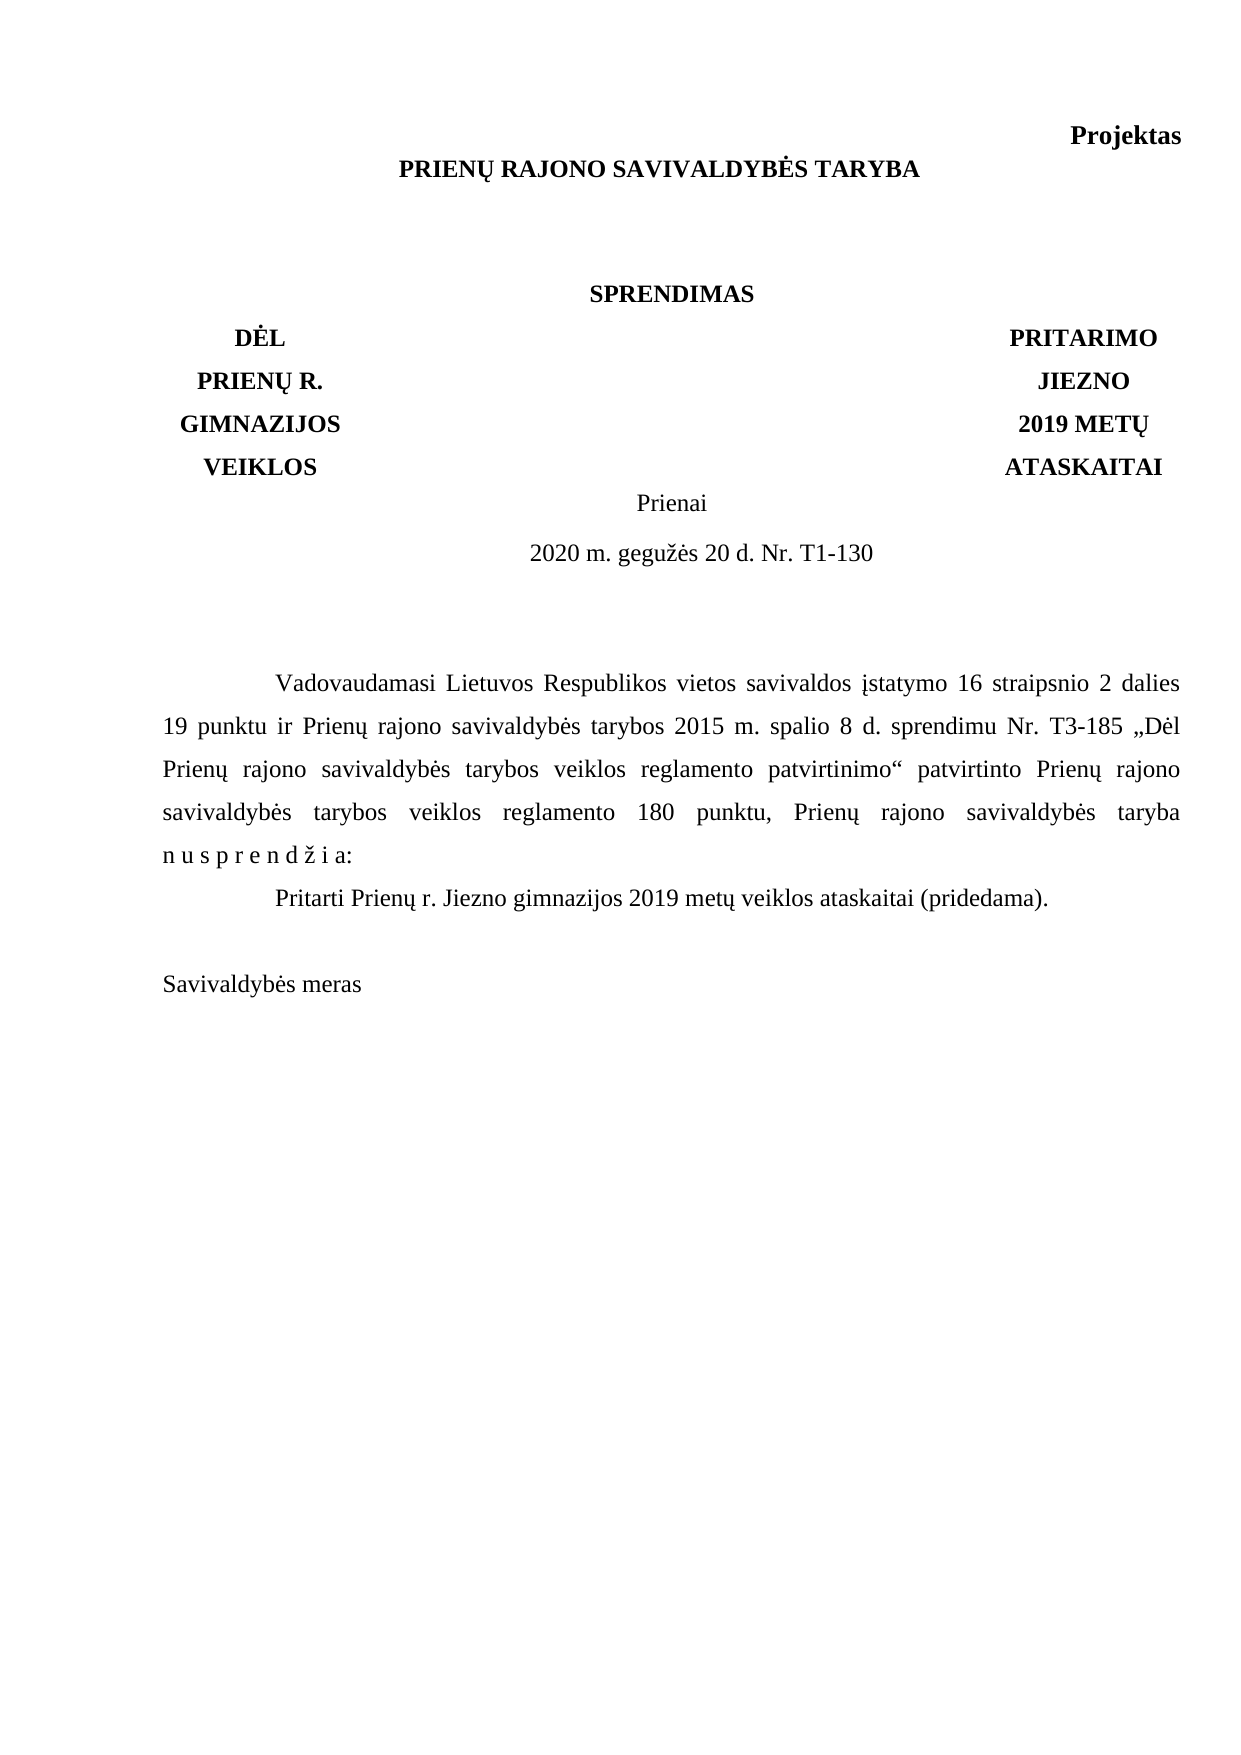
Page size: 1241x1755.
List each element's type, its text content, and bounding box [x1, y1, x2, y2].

text 2020 m. gegužės 20 d. Nr. T1-130 [162, 538, 1181, 567]
text [377, 325, 967, 488]
text [330, 182, 989, 216]
text Savivaldybės meras [162, 969, 1181, 998]
text Projektas [162, 119, 1181, 154]
text DĖL PRITARIMO PRIENŲ R. JIEZNO GIMNAZIJOS 2019 METŲ VEIKLOS ATASKAITAI [162, 323, 1181, 481]
text Prienai [377, 488, 967, 517]
text Vadovaudamasi Lietuvos Respublikos vietos savivaldos įstatymo 16 straipsnio 2 dalies 19 punktu ir Prienų rajono savivaldybės tarybos 2015 m. spalio 8 d. sprendimu Nr. T3-185 „Dėl Prienų rajono savivaldybės tarybos veiklos reglamento patvirtinimo“ patvirtinto Prienų rajono savivaldybės tarybos veiklos reglamento 180 punktu, Prienų rajono savivaldybės taryba n u s p r e n d ž i a: [162, 668, 1181, 869]
text PRIENŲ RAJONO SAVIVALDYBĖS TARYBA [330, 154, 989, 182]
text SPRENDIMAS [162, 279, 1181, 308]
text Pritarti Prienų r. Jiezno gimnazijos 2019 metų veiklos ataskaitai (pridedama). [162, 883, 1181, 912]
